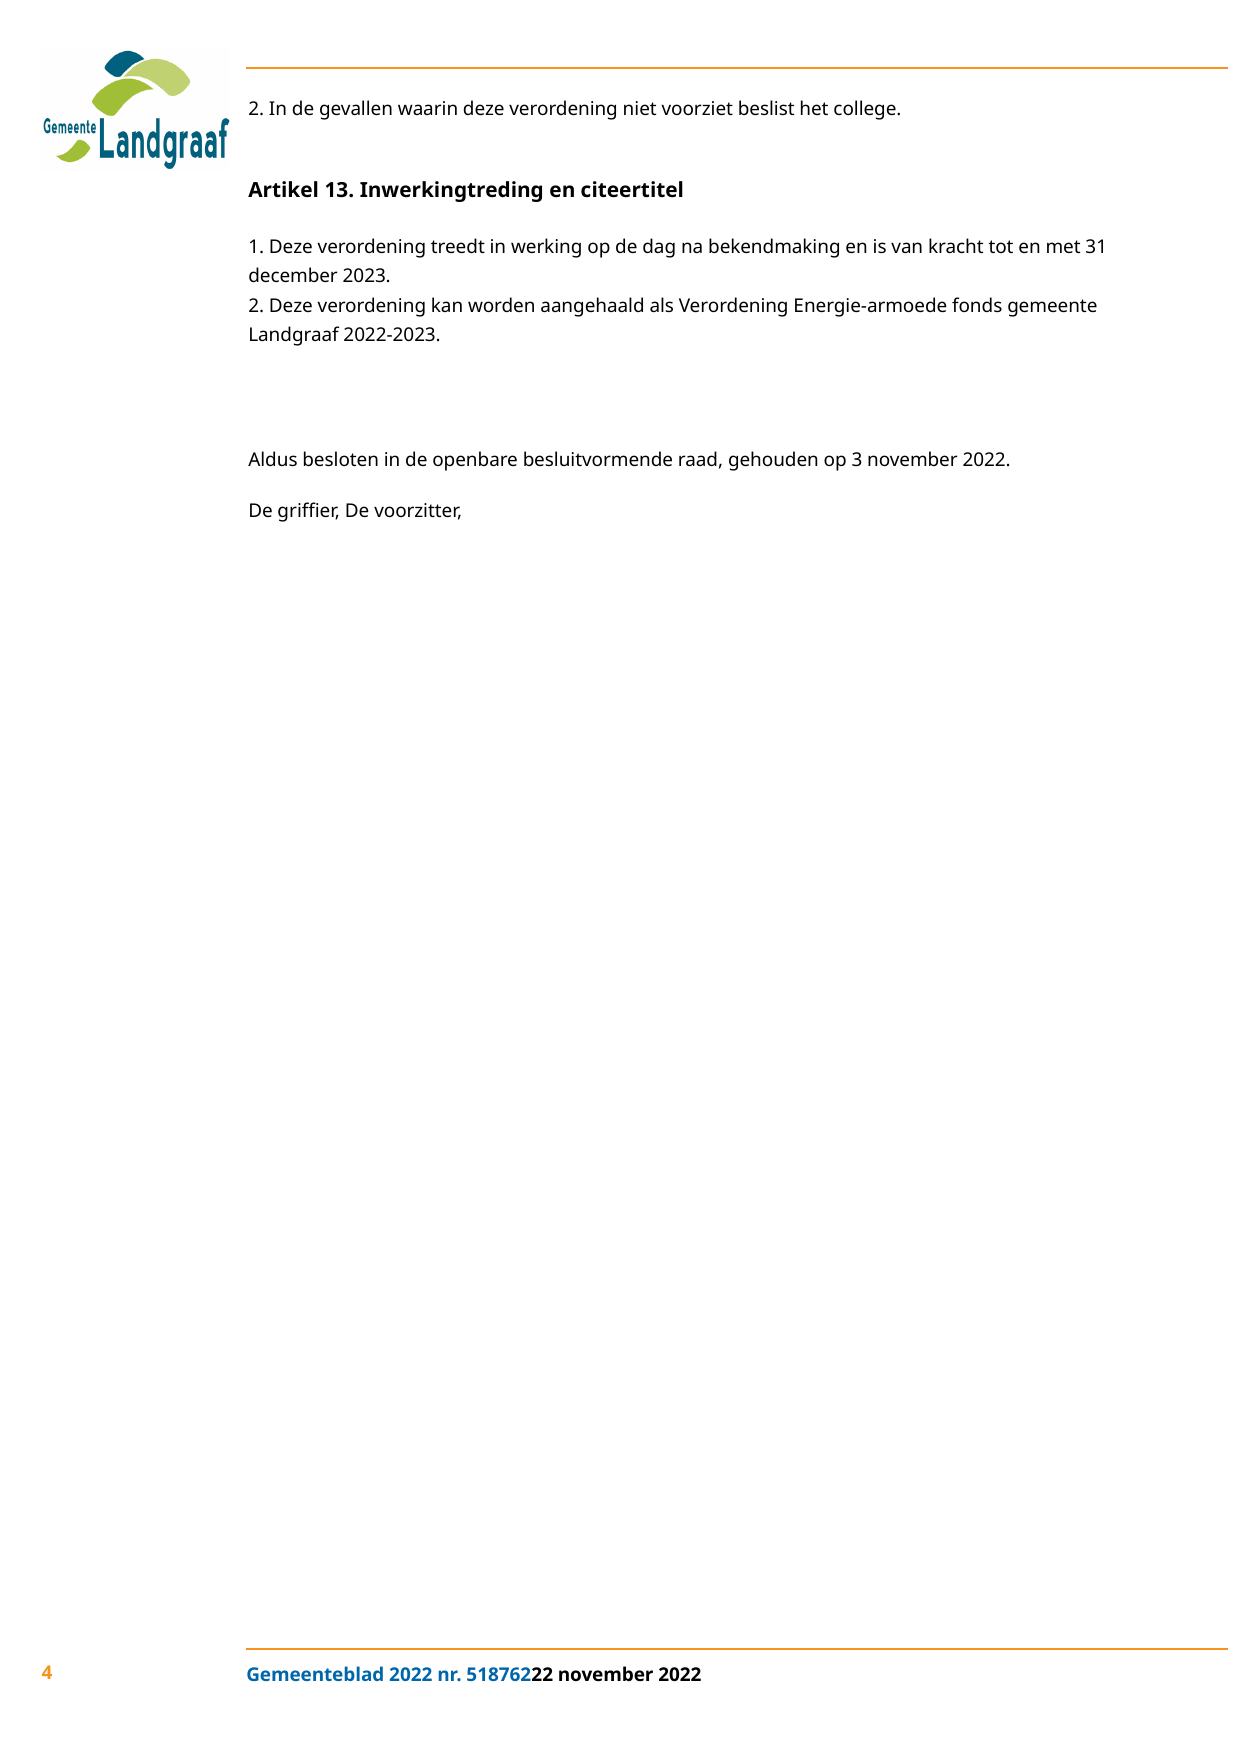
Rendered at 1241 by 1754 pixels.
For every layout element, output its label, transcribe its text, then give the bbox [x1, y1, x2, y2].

text Aldus besloten in de openbare besluitvormende raad, gehouden op 3 november 2022. [248, 446, 1152, 472]
picture [41, 47, 231, 172]
text Artikel 13. Inwerkingtreding en citeertitel [248, 175, 1152, 203]
text 2. In de gevallen waarin deze verordening niet voorziet beslist het college. [248, 95, 1152, 121]
text 2. Deze verordening kan worden aangehaald als Verordening Energie-armoede fonds gemeente Landgraaf 2022-2023. [248, 292, 1152, 347]
text De griffier, De voorzitter, [248, 497, 1152, 523]
text 1. Deze verordening treedt in werking op de dag na bekendmaking en is van kracht tot en met 31 december 2023. [248, 233, 1152, 288]
